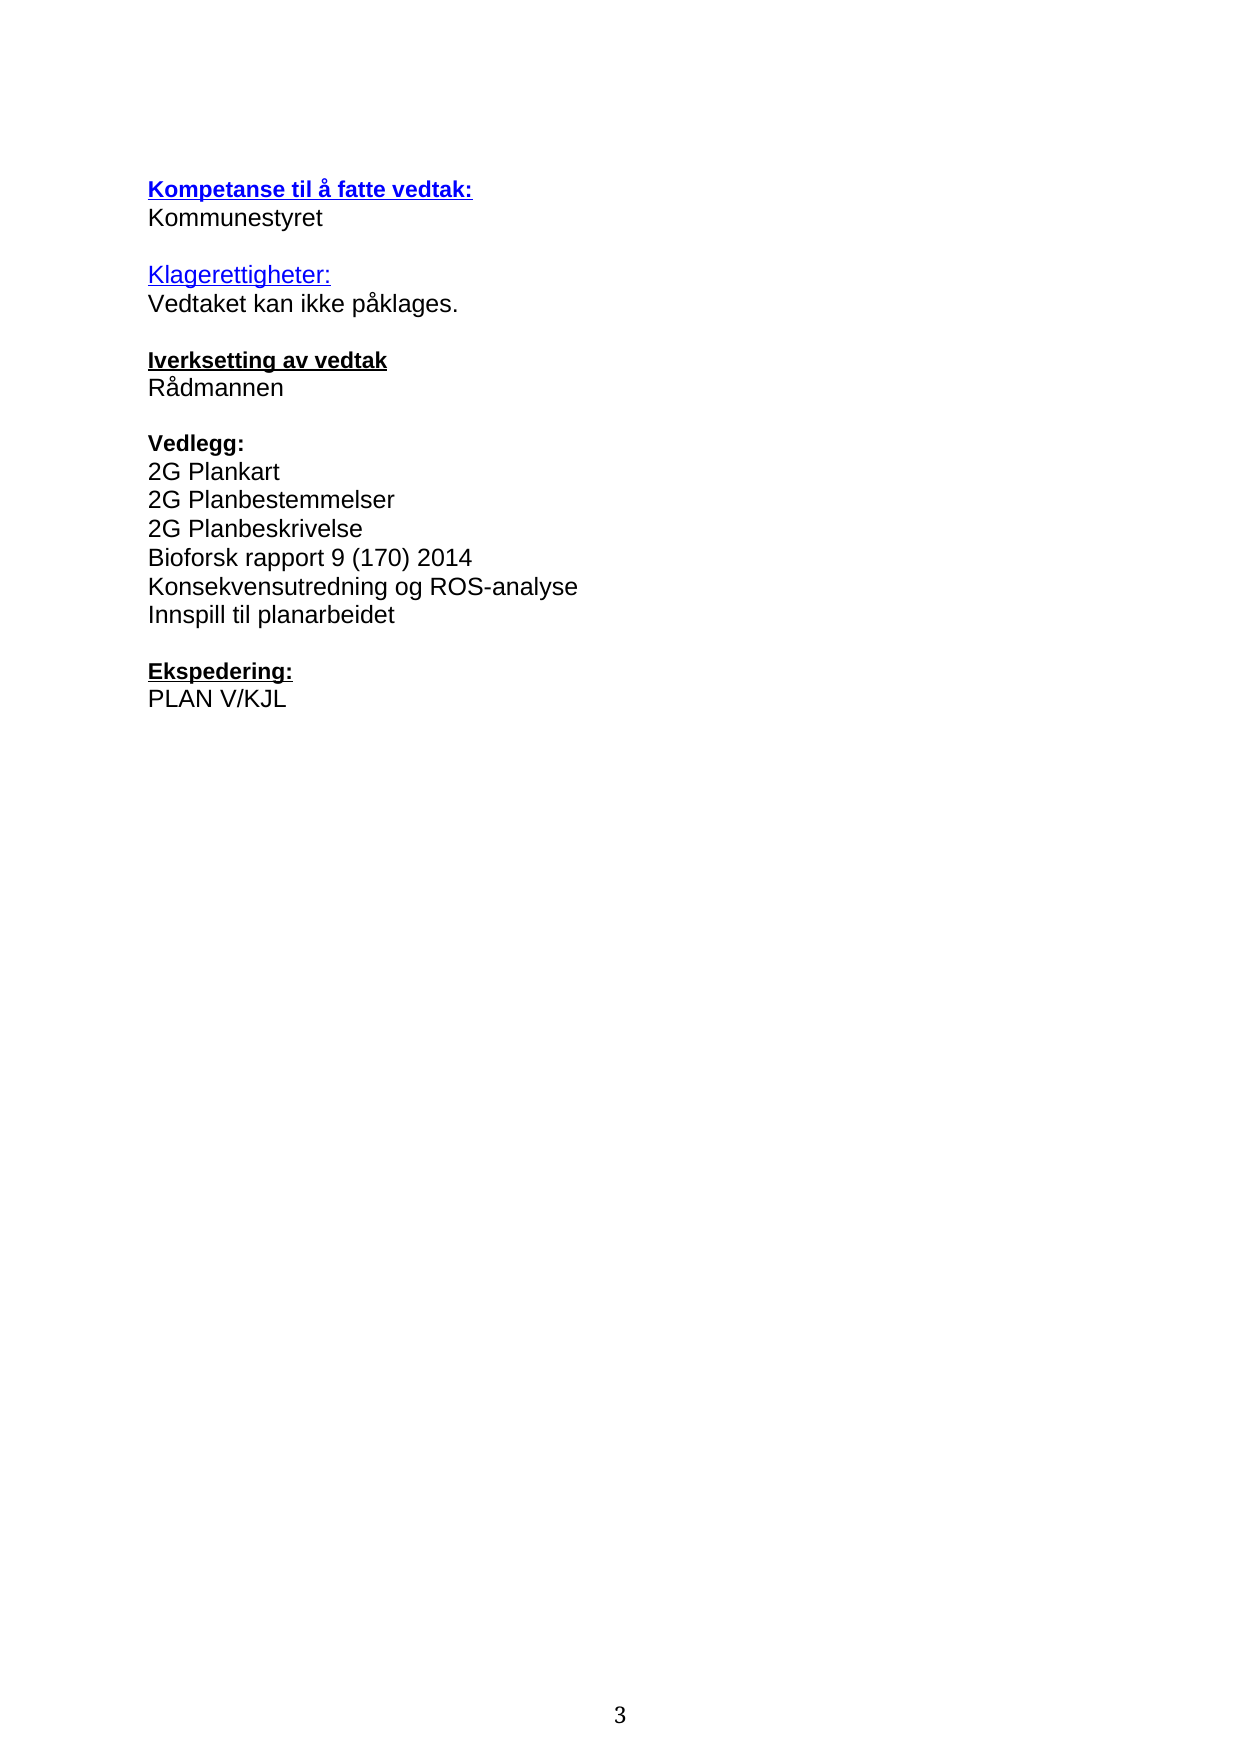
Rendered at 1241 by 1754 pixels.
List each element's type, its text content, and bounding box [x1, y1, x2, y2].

text Bioforsk rapport 9 (170) 2014 [148, 543, 1092, 572]
text Kompetanse til å fatte vedtak: [148, 148, 1092, 203]
text Innspill til planarbeidet [148, 601, 1092, 629]
text 2G Plankart [148, 457, 1092, 486]
text Ekspedering: [148, 629, 1092, 684]
text Kommunestyret Klagerettigheter: Vedtaket kan ikke påklages. [148, 203, 1092, 318]
text 2G Planbeskrivelse [148, 514, 1092, 543]
text PLAN V/KJL [148, 684, 1092, 713]
text Iverksetting av vedtak Rådmannen Vedlegg: [148, 318, 1092, 457]
text Konsekvensutredning og ROS-analyse [148, 572, 1092, 601]
text 2G Planbestemmelser [148, 486, 1092, 514]
